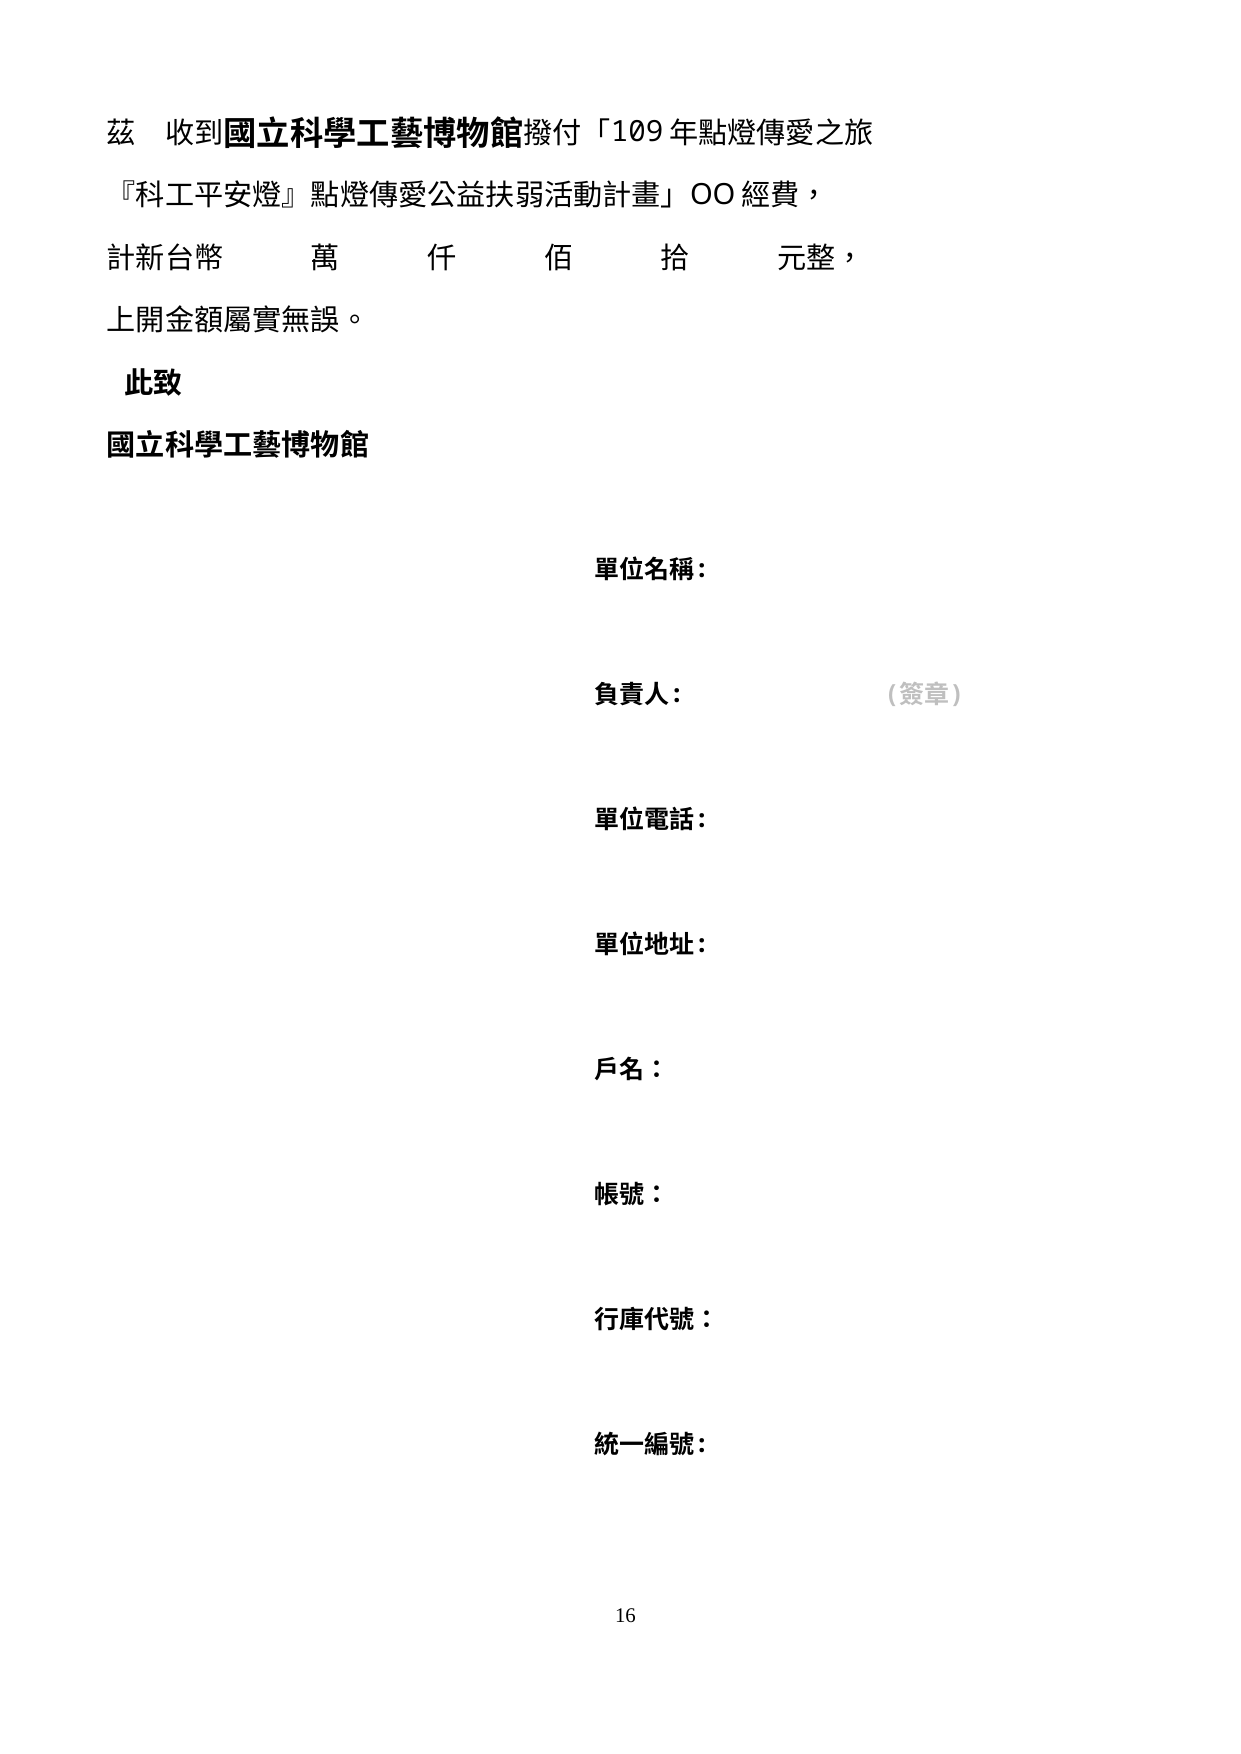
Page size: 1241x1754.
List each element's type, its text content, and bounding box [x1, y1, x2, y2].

text 此致 [106, 339, 1144, 401]
text 單位名稱: [331, 526, 1144, 589]
text 國立科學工藝博物館 [106, 401, 1144, 464]
text 戶名： [331, 1026, 1144, 1089]
text 上開金額屬實無誤。 [106, 276, 1144, 339]
text 帳號： [331, 1151, 1144, 1214]
text 『科工平安燈』點燈傳愛公益扶弱活動計畫」OO經費， [106, 151, 1144, 214]
text 負責人: (簽章) [331, 651, 1144, 714]
text 計新台幣 萬 仟 佰 拾 元整， [106, 214, 1144, 276]
text 茲 收到國立科學工藝博物館撥付「109年點燈傳愛之旅 [106, 89, 1144, 151]
text 統一編號: [331, 1401, 1144, 1464]
text 單位地址: [331, 901, 1144, 964]
text 行庫代號： [331, 1276, 1144, 1339]
text 單位電話: [331, 776, 1144, 839]
